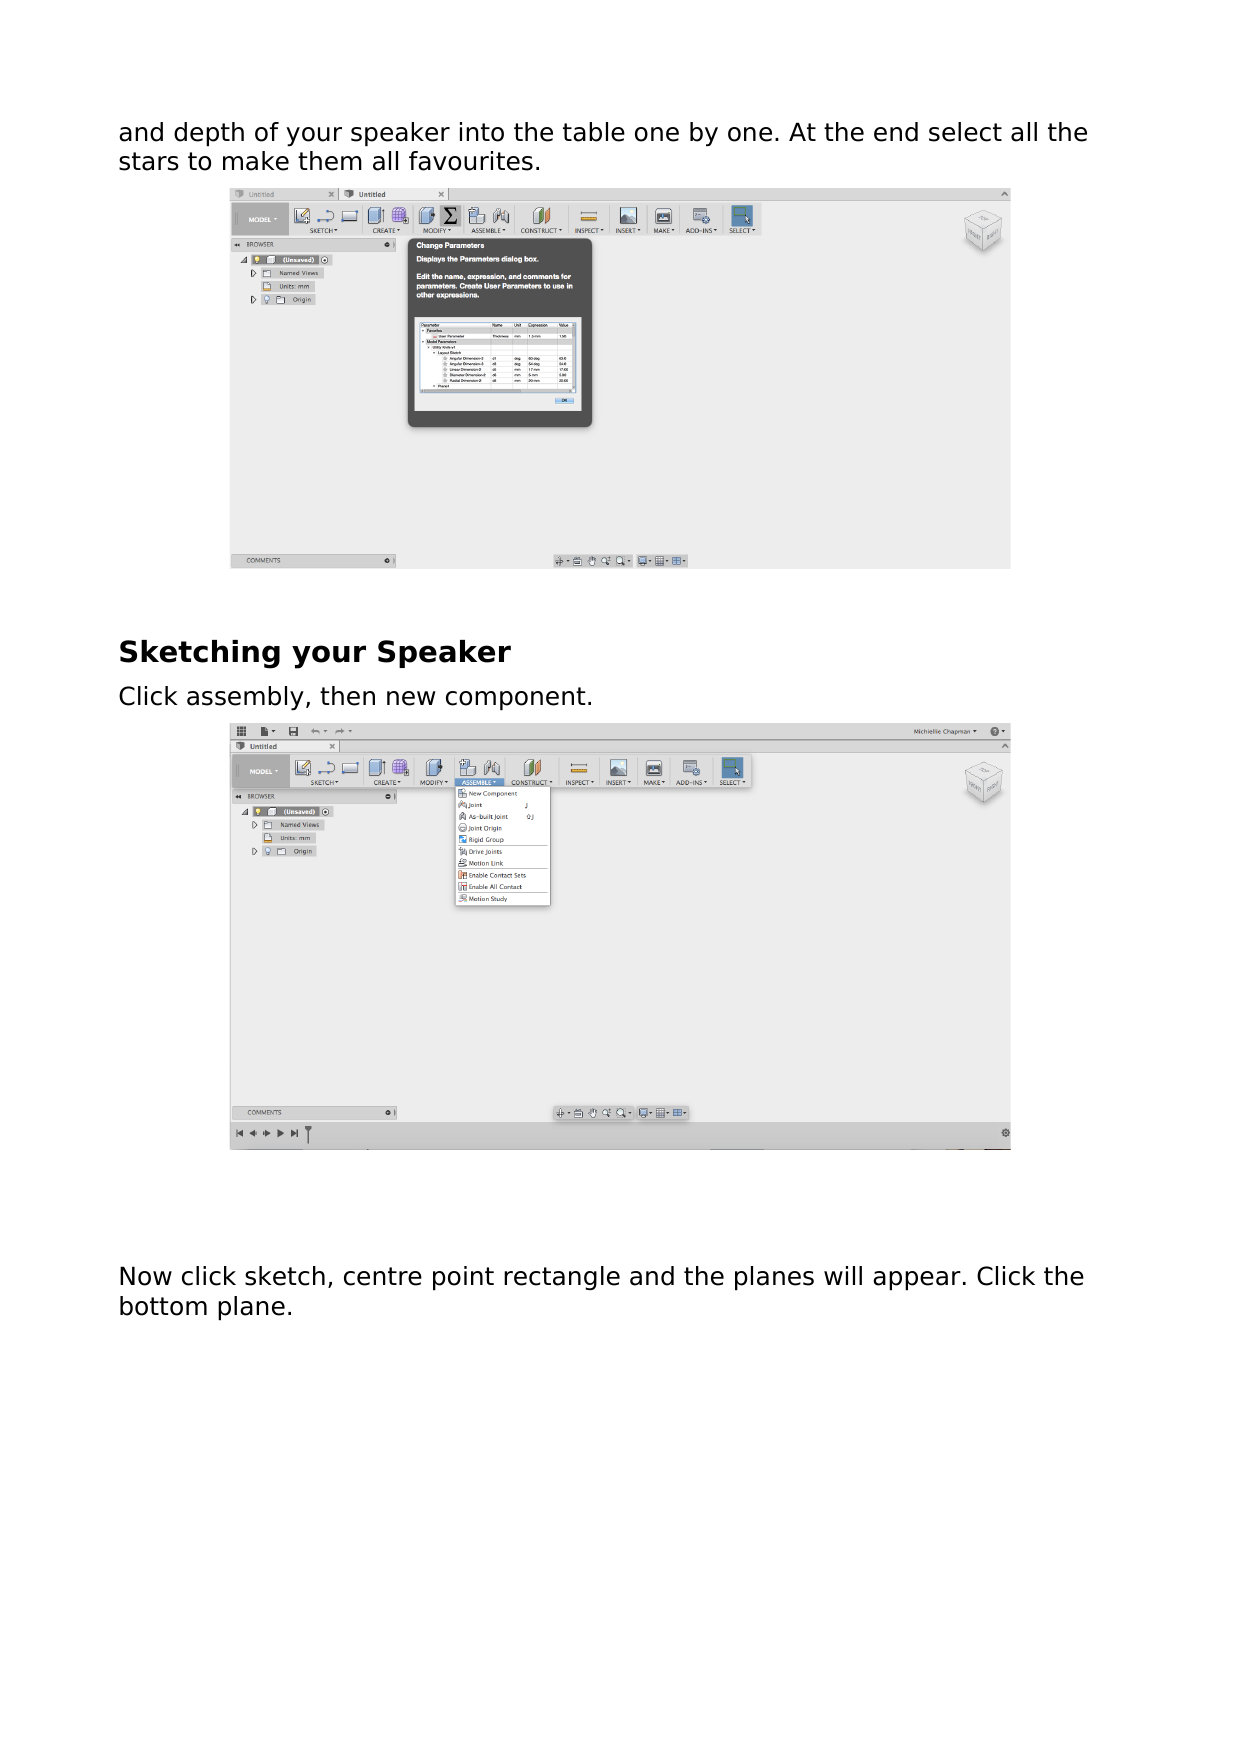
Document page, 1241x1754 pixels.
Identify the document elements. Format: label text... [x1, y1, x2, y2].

picture [229, 188, 1011, 569]
text and depth of your speaker into the table one by one. At the end select all the stars to make them all favourites. [118, 118, 1122, 176]
text Now click sketch, centre point rectangle and the planes will appear. Click the bottom plane. [118, 1262, 1122, 1321]
text Click assembly, then new component. [118, 682, 1122, 711]
subtitle Sketching your Speaker [118, 635, 1122, 669]
picture [229, 723, 1011, 1150]
